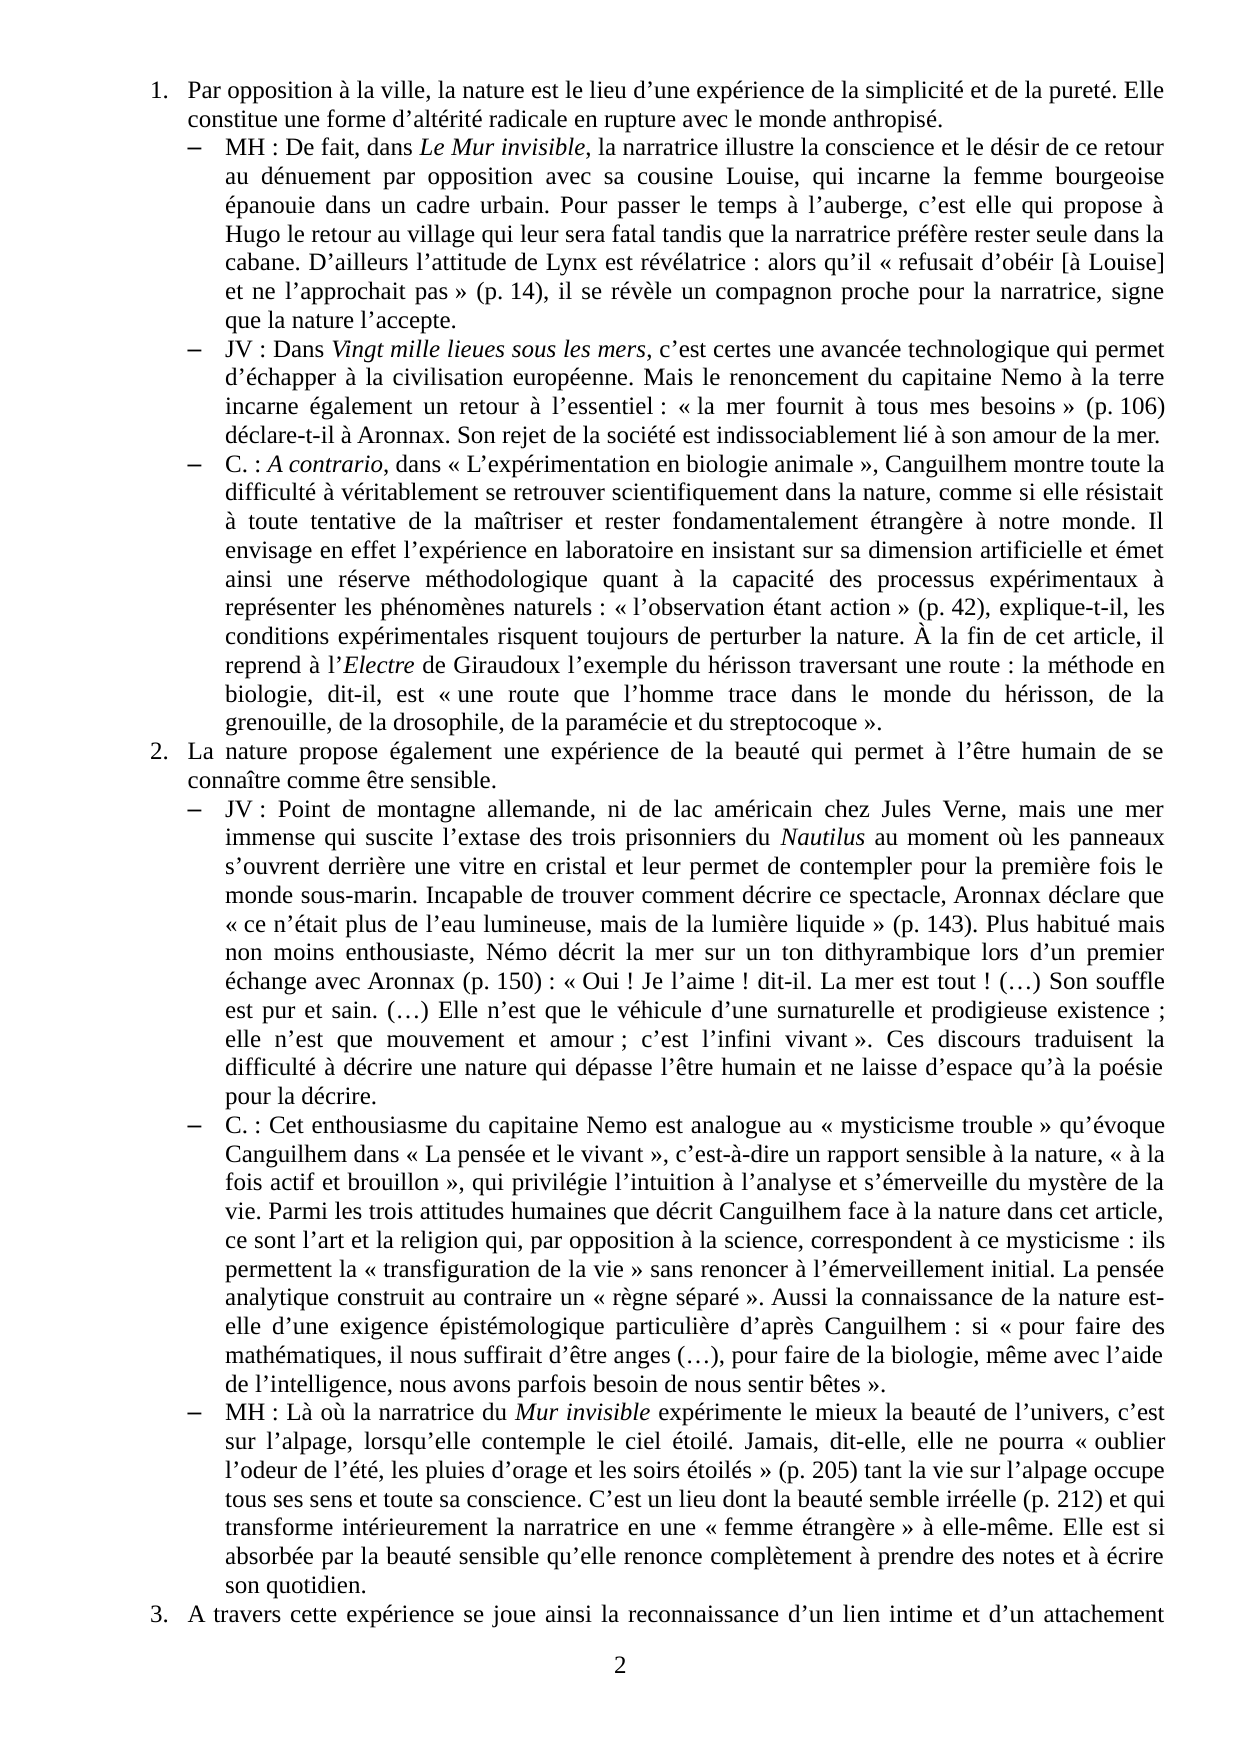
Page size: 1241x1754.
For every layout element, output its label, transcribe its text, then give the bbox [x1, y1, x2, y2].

list Par opposition à la ville, la nature est le lieu d’une expérience de la simplicité et de la pureté. Elle constitue une forme d’altérité radicale en rupture avec le monde anthropisé. [150, 75, 1165, 132]
list C. : A contrario, dans « L’expérimentation en biologie animale », Canguilhem montre toute la difficulté à véritablement se retrouver scientifiquement dans la nature, comme si elle résistait à toute tentative de la maîtriser et rester fondamentalement étrangère à notre monde. Il envisage en effet l’expérience en laboratoire en insistant sur sa dimension artificielle et émet ainsi une réserve méthodologique quant à la capacité des processus expérimentaux à représenter les phénomènes naturels : « l’observation étant action » (p. 42), explique-t-il, les conditions expérimentales risquent toujours de perturber la nature. À la fin de cet article, il reprend à l’Electre de Giraudoux l’exemple du hérisson traversant une route : la méthode en biologie, dit-il, est « une route que l’homme trace dans le monde du hérisson, de la grenouille, de la drosophile, de la paramécie et du streptocoque ». [187, 449, 1165, 736]
list C. : Cet enthousiasme du capitaine Nemo est analogue au « mysticisme trouble » qu’évoque Canguilhem dans « La pensée et le vivant », c’est-à-dire un rapport sensible à la nature, « à la fois actif et brouillon », qui privilégie l’intuition à l’analyse et s’émerveille du mystère de la vie. Parmi les trois attitudes humaines que décrit Canguilhem face à la nature dans cet article, ce sont l’art et la religion qui, par opposition à la science, correspondent à ce mysticisme : ils permettent la « transfiguration de la vie » sans renoncer à l’émerveillement initial. La pensée analytique construit au contraire un « règne séparé ». Aussi la connaissance de la nature est-elle d’une exigence épistémologique particulière d’après Canguilhem : si « pour faire des mathématiques, il nous suffirait d’être anges (…), pour faire de la biologie, même avec l’aide de l’intelligence, nous avons parfois besoin de nous sentir bêtes ». [187, 1110, 1165, 1397]
list MH : De fait, dans Le Mur invisible, la narratrice illustre la conscience et le désir de ce retour au dénuement par opposition avec sa cousine Louise, qui incarne la femme bourgeoise épanouie dans un cadre urbain. Pour passer le temps à l’auberge, c’est elle qui propose à Hugo le retour au village qui leur sera fatal tandis que la narratrice préfère rester seule dans la cabane. D’ailleurs l’attitude de Lynx est révélatrice : alors qu’il « refusait d’obéir [à Louise] et ne l’approchait pas » (p. 14), il se révèle un compagnon proche pour la narratrice, signe que la nature l’accepte. [187, 132, 1165, 334]
list JV : Point de montagne allemande, ni de lac américain chez Jules Verne, mais une mer immense qui suscite l’extase des trois prisonniers du Nautilus au moment où les panneaux s’ouvrent derrière une vitre en cristal et leur permet de contempler pour la première fois le monde sous-marin. Incapable de trouver comment décrire ce spectacle, Aronnax déclare que « ce n’était plus de l’eau lumineuse, mais de la lumière liquide » (p. 143). Plus habitué mais non moins enthousiaste, Némo décrit la mer sur un ton dithyrambique lors d’un premier échange avec Aronnax (p. 150) : « Oui ! Je l’aime ! dit-il. La mer est tout ! (…) Son souffle est pur et sain. (…) Elle n’est que le véhicule d’une surnaturelle et prodigieuse existence ; elle n’est que mouvement et amour ; c’est l’infini vivant ». Ces discours traduisent la difficulté à décrire une nature qui dépasse l’être humain et ne laisse d’espace qu’à la poésie pour la décrire. [187, 794, 1165, 1110]
list JV : Dans Vingt mille lieues sous les mers, c’est certes une avancée technologique qui permet d’échapper à la civilisation européenne. Mais le renoncement du capitaine Nemo à la terre incarne également un retour à l’essentiel : « la mer fournit à tous mes besoins » (p. 106) déclare-t-il à Aronnax. Son rejet de la société est indissociablement lié à son amour de la mer. [187, 334, 1165, 449]
list A travers cette expérience se joue ainsi la reconnaissance d’un lien intime et d’un attachement [150, 1599, 1165, 1627]
list MH : Là où la narratrice du Mur invisible expérimente le mieux la beauté de l’univers, c’est sur l’alpage, lorsqu’elle contemple le ciel étoilé. Jamais, dit-elle, elle ne pourra « oublier l’odeur de l’été, les pluies d’orage et les soirs étoilés » (p. 205) tant la vie sur l’alpage occupe tous ses sens et toute sa conscience. C’est un lieu dont la beauté semble irréelle (p. 212) et qui transforme intérieurement la narratrice en une « femme étrangère » à elle-même. Elle est si absorbée par la beauté sensible qu’elle renonce complètement à prendre des notes et à écrire son quotidien. [187, 1397, 1165, 1599]
list La nature propose également une expérience de la beauté qui permet à l’être humain de se connaître comme être sensible. [150, 736, 1165, 794]
